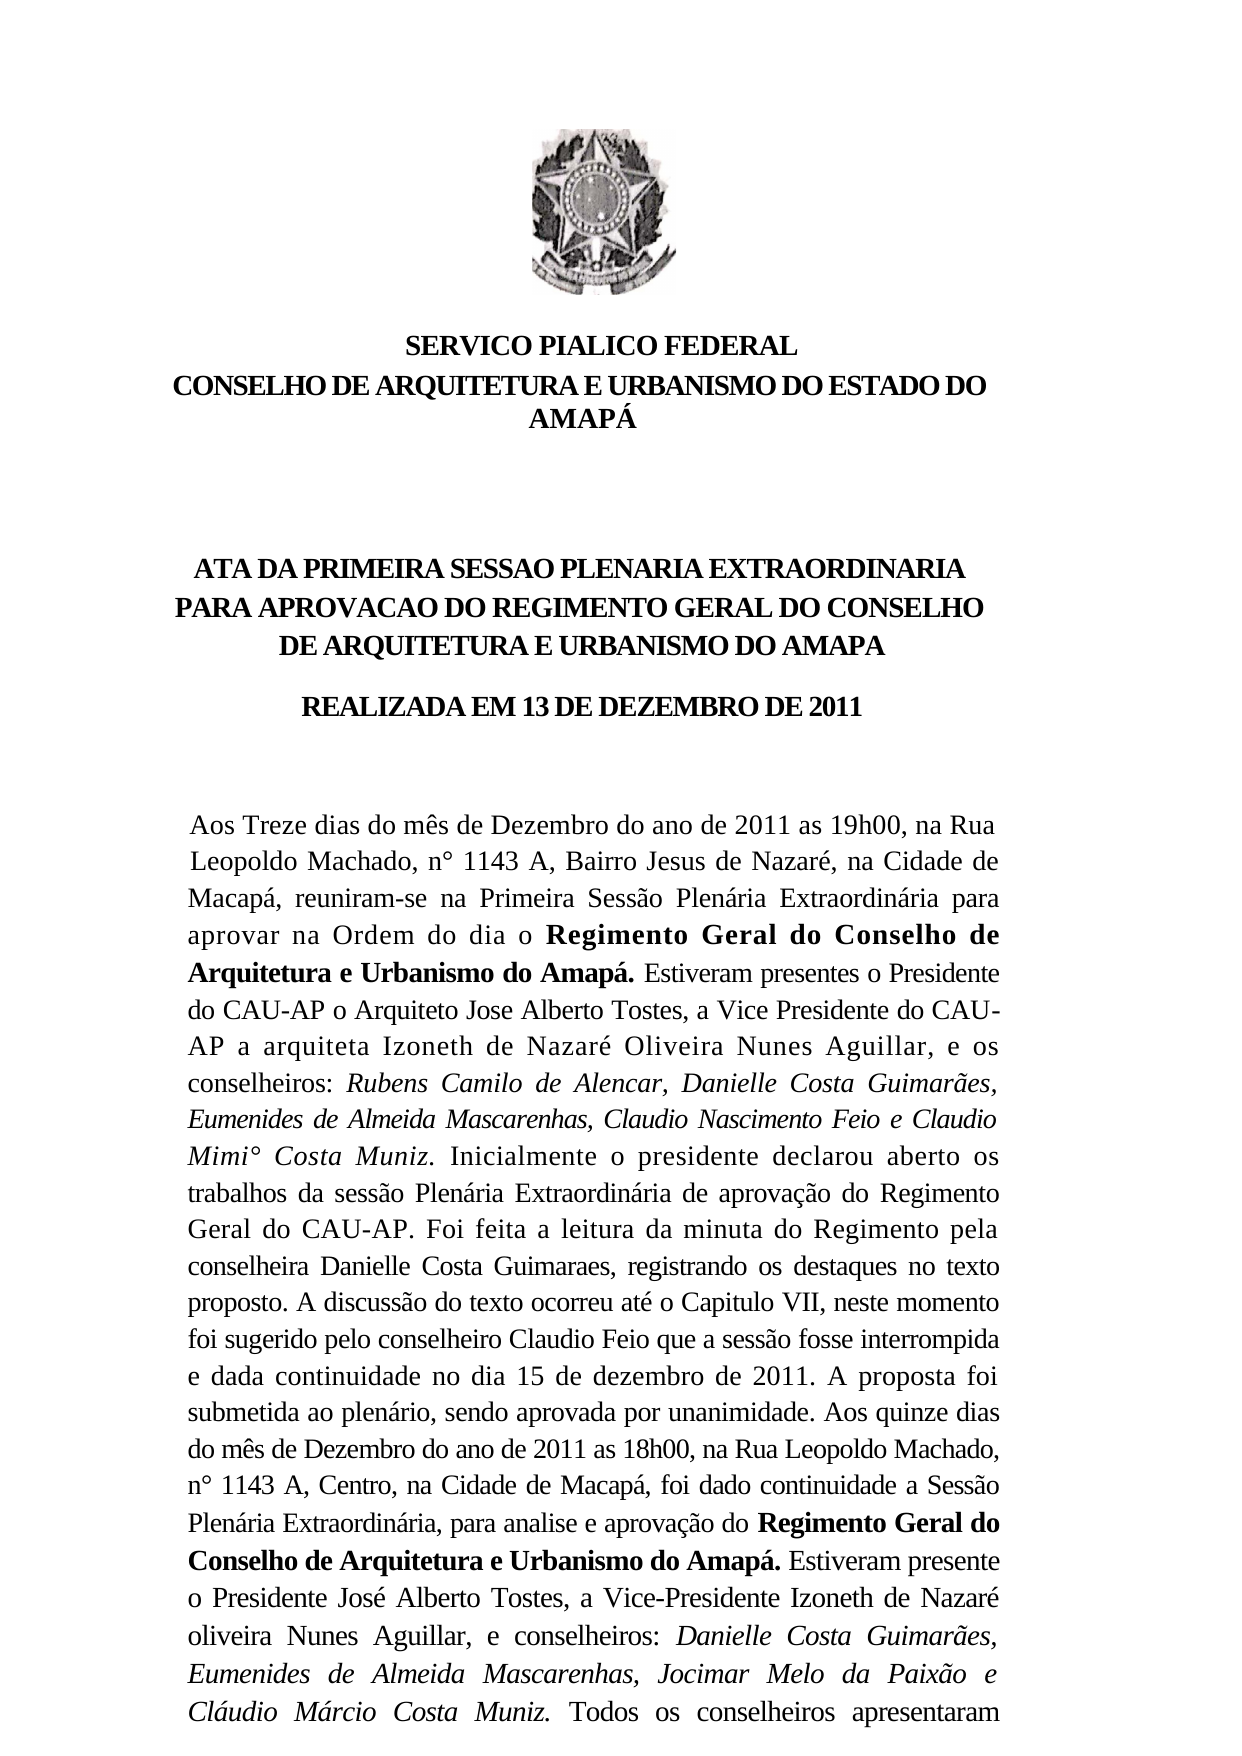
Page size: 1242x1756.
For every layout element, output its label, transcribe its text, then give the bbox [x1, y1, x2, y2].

text SERVICO PIALICO FEDERAL [405, 328, 1000, 361]
text CONSELHO DE ARQUITETURA E URBANISMO DO ESTADO DO AMAPÁ [165, 368, 1000, 435]
text Leopoldo Machado, n° 1143 A, Bairro Jesus de Nazaré, na Cidade de Macapá, reuniram-se na Primeira Sessão Plenária Extraordinária para aprovar na Ordem do dia o Regimento Geral do Conselho de Arquitetura e Urbanismo do Amapá. Estiveram presentes o Presidente do CAU-AP o Arquiteto Jose Alberto Tostes, a Vice Presidente do CAU­AP a arquiteta Izoneth de Nazaré Oliveira Nunes Aguillar, e os conselheiros: Rubens Camilo de Alencar, Danielle Costa Guimarães, Eumenides de Almeida Mascarenhas, Claudio Nascimento Feio e Claudio Mimi° Costa Muniz. Inicialmente o presidente declarou aberto os trabalhos da sessão Plenária Extraordinária de aprovação do Regimento Geral do CAU-AP. Foi feita a leitura da minuta do Regimento pela conselheira Danielle Costa Guimaraes, registrando os destaques no texto proposto. A discussão do texto ocorreu até o Capitulo VII, neste momento foi sugerido pelo conselheiro Claudio Feio que a sessão fosse interrompida e dada continuidade no dia 15 de dezembro de 2011. A proposta foi submetida ao plenário, sendo aprovada por unanimidade. Aos quinze dias do mês de Dezembro do ano de 2011 as 18h00, na Rua Leopoldo Machado, n° 1143 A, Centro, na Cidade de Macapá, foi dado continuidade a Sessão Plenária Extraordinária, para analise e aprovação do Regimento Geral do Conselho de Arquitetura e Urbanismo do Amapá. Estiveram presente o Presidente José Alberto Tostes, a Vice-Presidente Izoneth de Nazaré oliveira Nunes Aguillar, e conselheiros: Danielle Costa Guimarães, Eumenides de Almeida Mascarenhas, Jocimar Melo da Paixão e Cláudio Márcio Costa Muniz. Todos os conselheiros apresentaram [187, 844, 1000, 1727]
text ATA DA PRIMEIRA SESSAO PLENARIA EXTRAORDINARIA PARA APROVACAO DO REGIMENTO GERAL DO CONSELHO DE ARQUITETURA E URBANISMO DO AMAPA [165, 551, 1000, 662]
text REALIZADA EM 13 DE DEZEMBRO DE 2011 [165, 693, 1000, 722]
text Aos Treze dias do mês de Dezembro do ano de 2011 as 19h00, na Rua [165, 808, 1000, 840]
